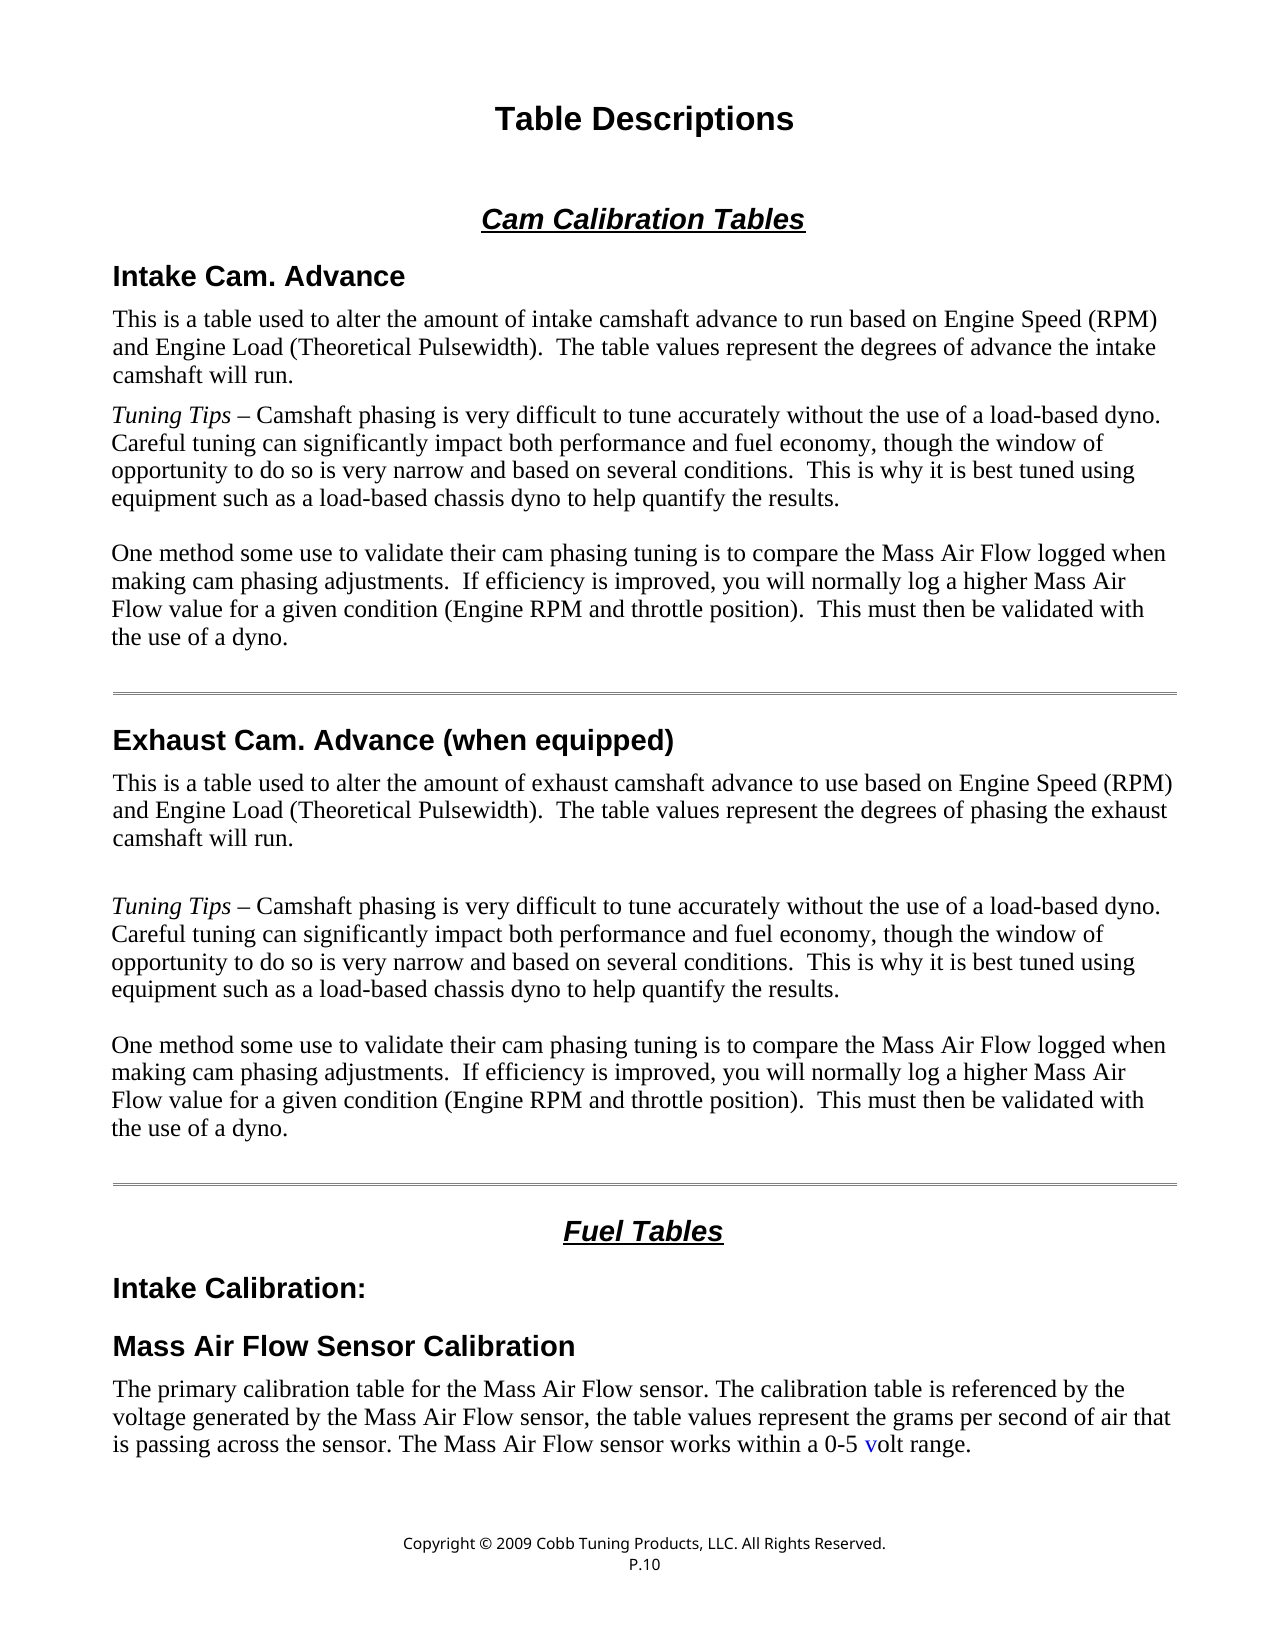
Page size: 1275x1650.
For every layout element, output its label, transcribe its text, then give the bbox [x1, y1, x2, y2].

text One method some use to validate their cam phasing tuning is to compare the Mass Air Flow logged when making cam phasing adjustments. If efficiency is improved, you will normally log a higher Mass Air Flow value for a given condition (Engine RPM and throttle position). This must then be validated with the use of a dyno. [111, 1031, 1177, 1142]
subtitle Exhaust Cam. Advance (when equipped) [112, 724, 1177, 756]
text Tuning Tips – Camshaft phasing is very difficult to tune accurately without the use of a load-based dyno. Careful tuning can significantly impact both performance and fuel economy, though the window of opportunity to do so is very narrow and based on several conditions. This is why it is best tuned using equipment such as a load-based chassis dyno to help quantify the results. [111, 892, 1177, 1003]
subtitle Intake Calibration: [112, 1272, 1177, 1305]
subtitle Cam Calibration Tables [112, 203, 1177, 235]
subtitle Mass Air Flow Sensor Calibration [112, 1330, 1177, 1363]
text Tuning Tips – Camshaft phasing is very difficult to tune accurately without the use of a load-based dyno. Careful tuning can significantly impact both performance and fuel economy, though the window of opportunity to do so is very narrow and based on several conditions. This is why it is best tuned using equipment such as a load-based chassis dyno to help quantify the results. [111, 401, 1177, 512]
text The primary calibration table for the Mass Air Flow sensor. The calibration table is referenced by the voltage generated by the Mass Air Flow sensor, the table values represent the grams per second of air that is passing across the sensor. The Mass Air Flow sensor works within a 0-5 volt range. [112, 1375, 1177, 1458]
subtitle Table Descriptions [112, 100, 1177, 137]
text This is a table used to alter the amount of intake camshaft advance to run based on Engine Speed (RPM) and Engine Load (Theoretical Pulsewidth). The table values represent the degrees of advance the intake camshaft will run. [112, 305, 1177, 388]
subtitle Intake Cam. Advance [112, 260, 1177, 293]
text This is a table used to alter the amount of exhaust camshaft advance to use based on Engine Speed (RPM) and Engine Load (Theoretical Pulsewidth). The table values represent the degrees of phasing the exhaust camshaft will run. [112, 769, 1177, 852]
text One method some use to validate their cam phasing tuning is to compare the Mass Air Flow logged when making cam phasing adjustments. If efficiency is improved, you will normally log a higher Mass Air Flow value for a given condition (Engine RPM and throttle position). This must then be validated with the use of a dyno. [111, 539, 1177, 650]
subtitle Fuel Tables [112, 1215, 1177, 1247]
